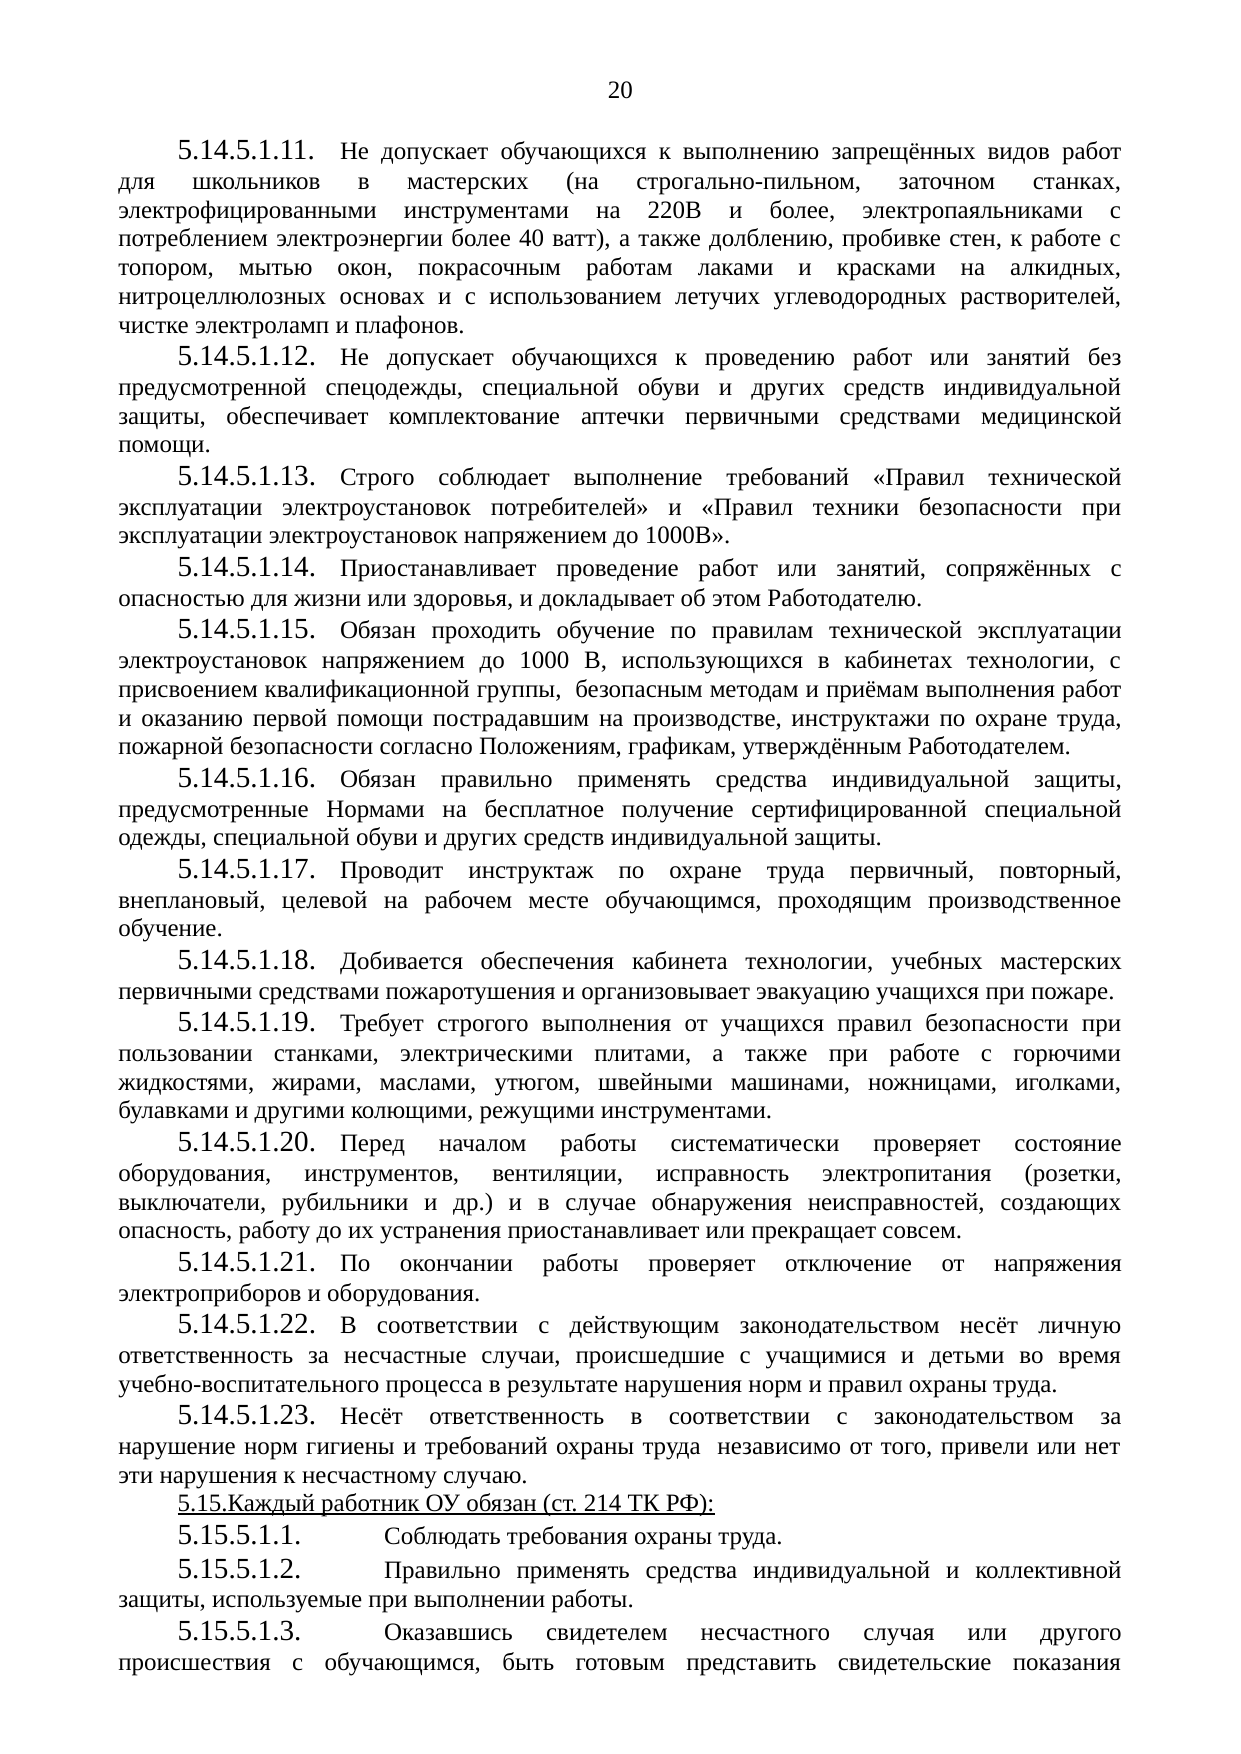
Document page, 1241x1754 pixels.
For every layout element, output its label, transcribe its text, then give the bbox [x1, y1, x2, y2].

list Проводит инструктаж по охране труда первичный, повторный, внеплановый, целевой на рабочем месте обучающимся, проходящим производственное обучение. [118, 851, 1122, 942]
text 5.15.Каждый работник ОУ обязан (ст. 214 ТК РФ): [177, 1488, 1122, 1517]
list Правильно применять средства индивидуальной и коллективной защиты, используемые при выполнении работы. [118, 1551, 1122, 1613]
list Соблюдать требования охраны труда. [118, 1517, 1122, 1551]
list В соответствии с действующим законодательством несёт личную ответственность за несчастные случаи, происшедшие с учащимися и детьми во время учебно-воспитательного процесса в результате нарушения норм и правил охраны труда. [118, 1306, 1122, 1397]
list Обязан правильно применять средства индивидуальной защиты, предусмотренные Нормами на бесплатное получение сертифицированной специальной одежды, специальной обуви и других средств индивидуальной защиты. [118, 760, 1122, 851]
list Требует строгого выполнения от учащихся правил безопасности при пользовании станками, электрическими плитами, а также при работе с горючими жидкостями, жирами, маслами, утюгом, швейными машинами, ножницами, иголками, булавками и другими колющими, режущими инструментами. [118, 1004, 1122, 1124]
list Строго соблюдает выполнение требований «Правил технической эксплуатации электроустановок потребителей» и «Правил техники безопасности при эксплуатации электроустановок напряжением до 1000В». [118, 458, 1122, 549]
list Оказавшись свидетелем несчастного случая или другого происшествия с обучающимся, быть готовым представить свидетельские показания комиссии по расследованию данного случая. [118, 1613, 1122, 1675]
list Добивается обеспечения кабинета технологии, учебных мастерских первичными средствами пожаротушения и организовывает эвакуацию учащихся при пожаре. [118, 942, 1122, 1004]
list Несёт ответственность в соответствии с законодательством за нарушение норм гигиены и требований охраны труда независимо от того, привели или нет эти нарушения к несчастному случаю. [118, 1397, 1122, 1488]
list Приостанавливает проведение работ или занятий, сопряжённых с опасностью для жизни или здоровья, и докладывает об этом Работодателю. [118, 549, 1122, 612]
list По окончании работы проверяет отключение от напряжения электроприборов и оборудования. [118, 1244, 1122, 1306]
list Не допускает обучающихся к проведению работ или занятий без предусмотренной спецодежды, специальной обуви и других средств индивидуальной защиты, обеспечивает комплектование аптечки первичными средствами медицинской помощи. [118, 338, 1122, 458]
list Обязан проходить обучение по правилам технической эксплуатации электроустановок напряжением до 1000 В, использующихся в кабинетах технологии, с присвоением квалификационной группы, безопасным методам и приёмам выполнения работ и оказанию первой помощи пострадавшим на производстве, инструктажи по охране труда, пожарной безопасности согласно Положениям, графикам, утверждённым Работодателем. [118, 612, 1122, 760]
list Перед началом работы систематически проверяет состояние оборудования, инструментов, вентиляции, исправность электропитания (розетки, выключатели, рубильники и др.) и в случае обнаружения неисправностей, создающих опасность, работу до их устранения приостанавливает или прекращает совсем. [118, 1124, 1122, 1244]
list Не допускает обучающихся к выполнению запрещённых видов работ для школьников в мастерских (на строгально-пильном, заточном станках, электрофицированными инструментами на 220В и более, электропаяльниками с потреблением электроэнергии более 40 ватт), а также долблению, пробивке стен, к работе с топором, мытью окон, покрасочным работам лаками и красками на алкидных, нитроцеллюлозных основах и с использованием летучих углеводородных растворителей, чистке электроламп и плафонов. [118, 132, 1122, 338]
